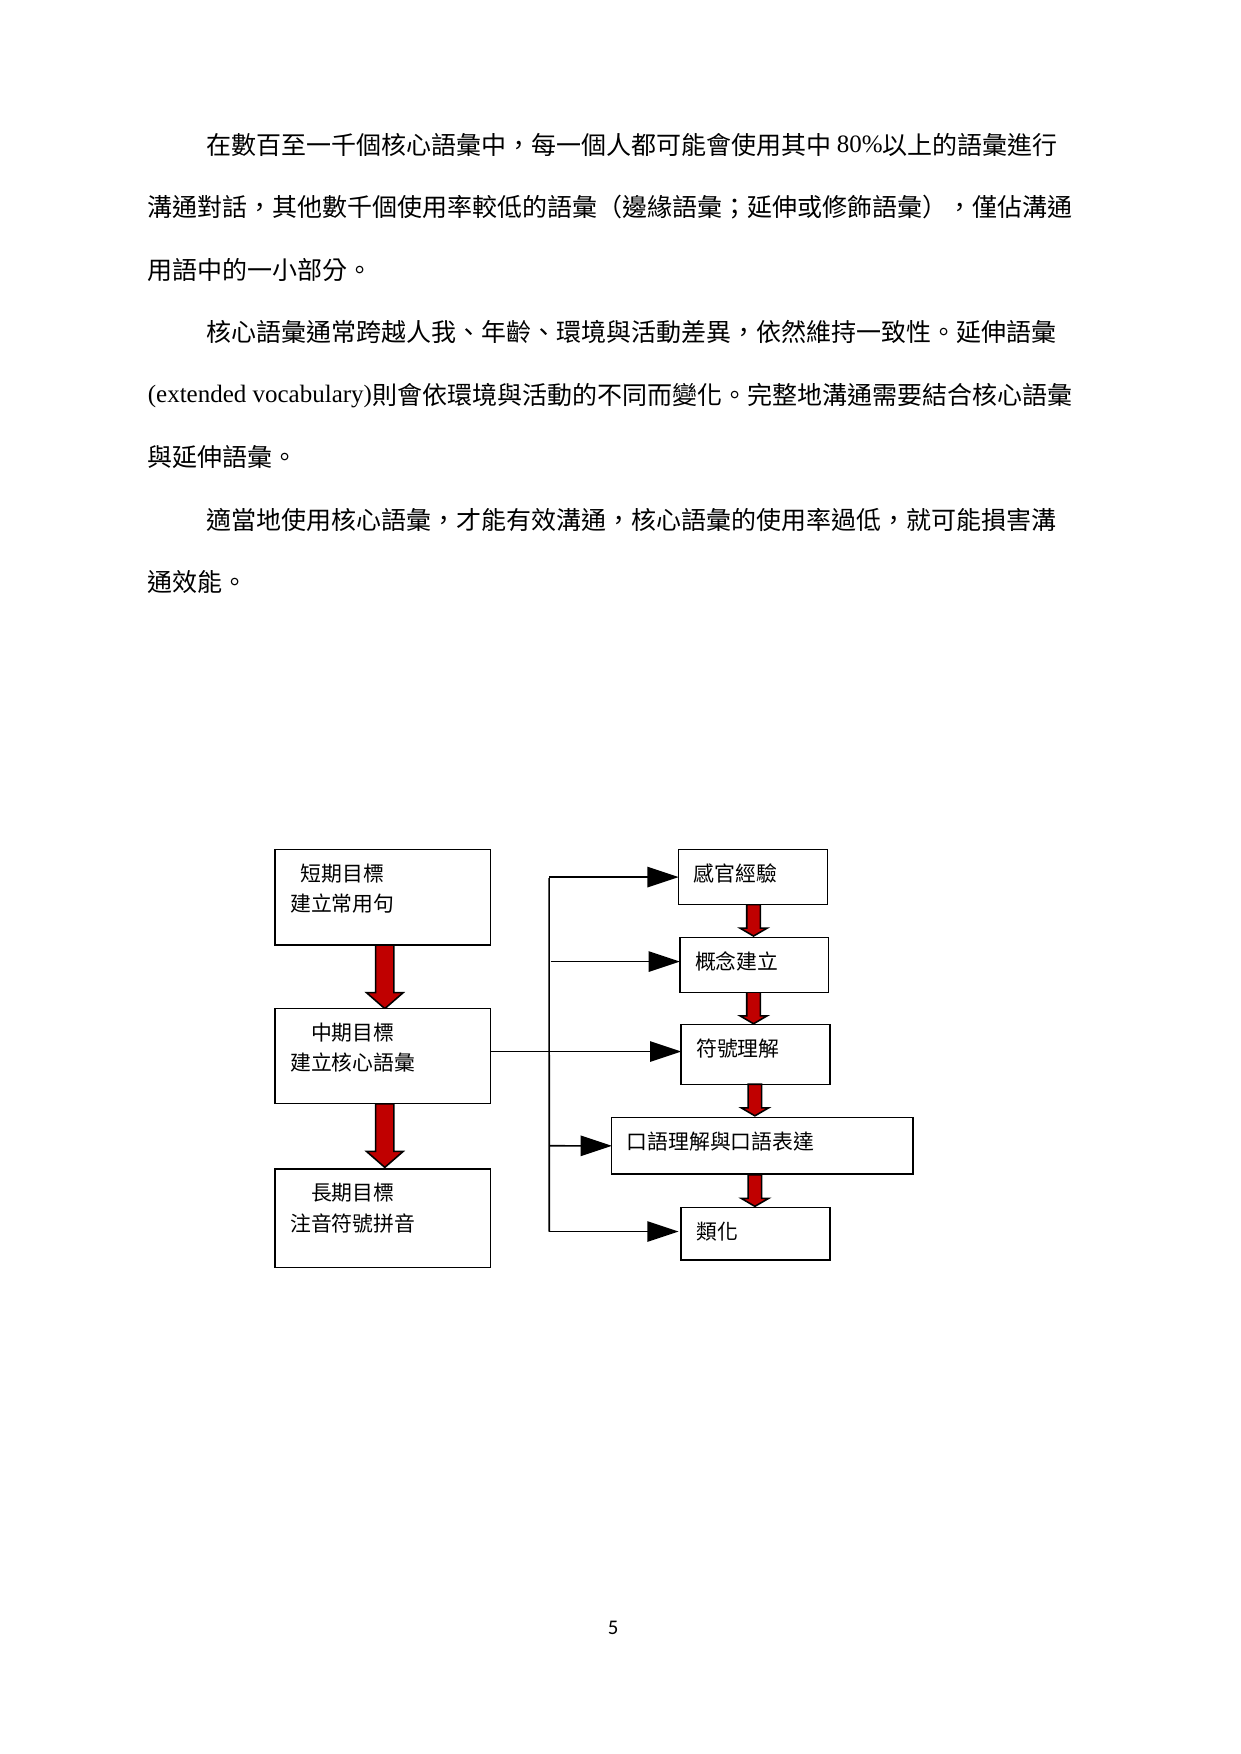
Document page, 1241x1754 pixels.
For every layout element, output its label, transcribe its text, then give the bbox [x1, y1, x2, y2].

text 適當地使用核心語彙，才能有效溝通，核心語彙的使用率過低，就可能損害溝通效能。 [148, 477, 1078, 602]
text 在數百至一千個核心語彙中，每一個人都可能會使用其中80%以上的語彙進行溝通對話，其他數千個使用率較低的語彙（邊緣語彙；延伸或修飾語彙），僅佔溝通用語中的一小部分。 [148, 102, 1078, 289]
text 核心語彙通常跨越人我、年齡、環境與活動差異，依然維持一致性。延伸語彙(extended vocabulary)則會依環境與活動的不同而變化。完整地溝通需要結合核心語彙與延伸語彙。 [148, 289, 1078, 477]
